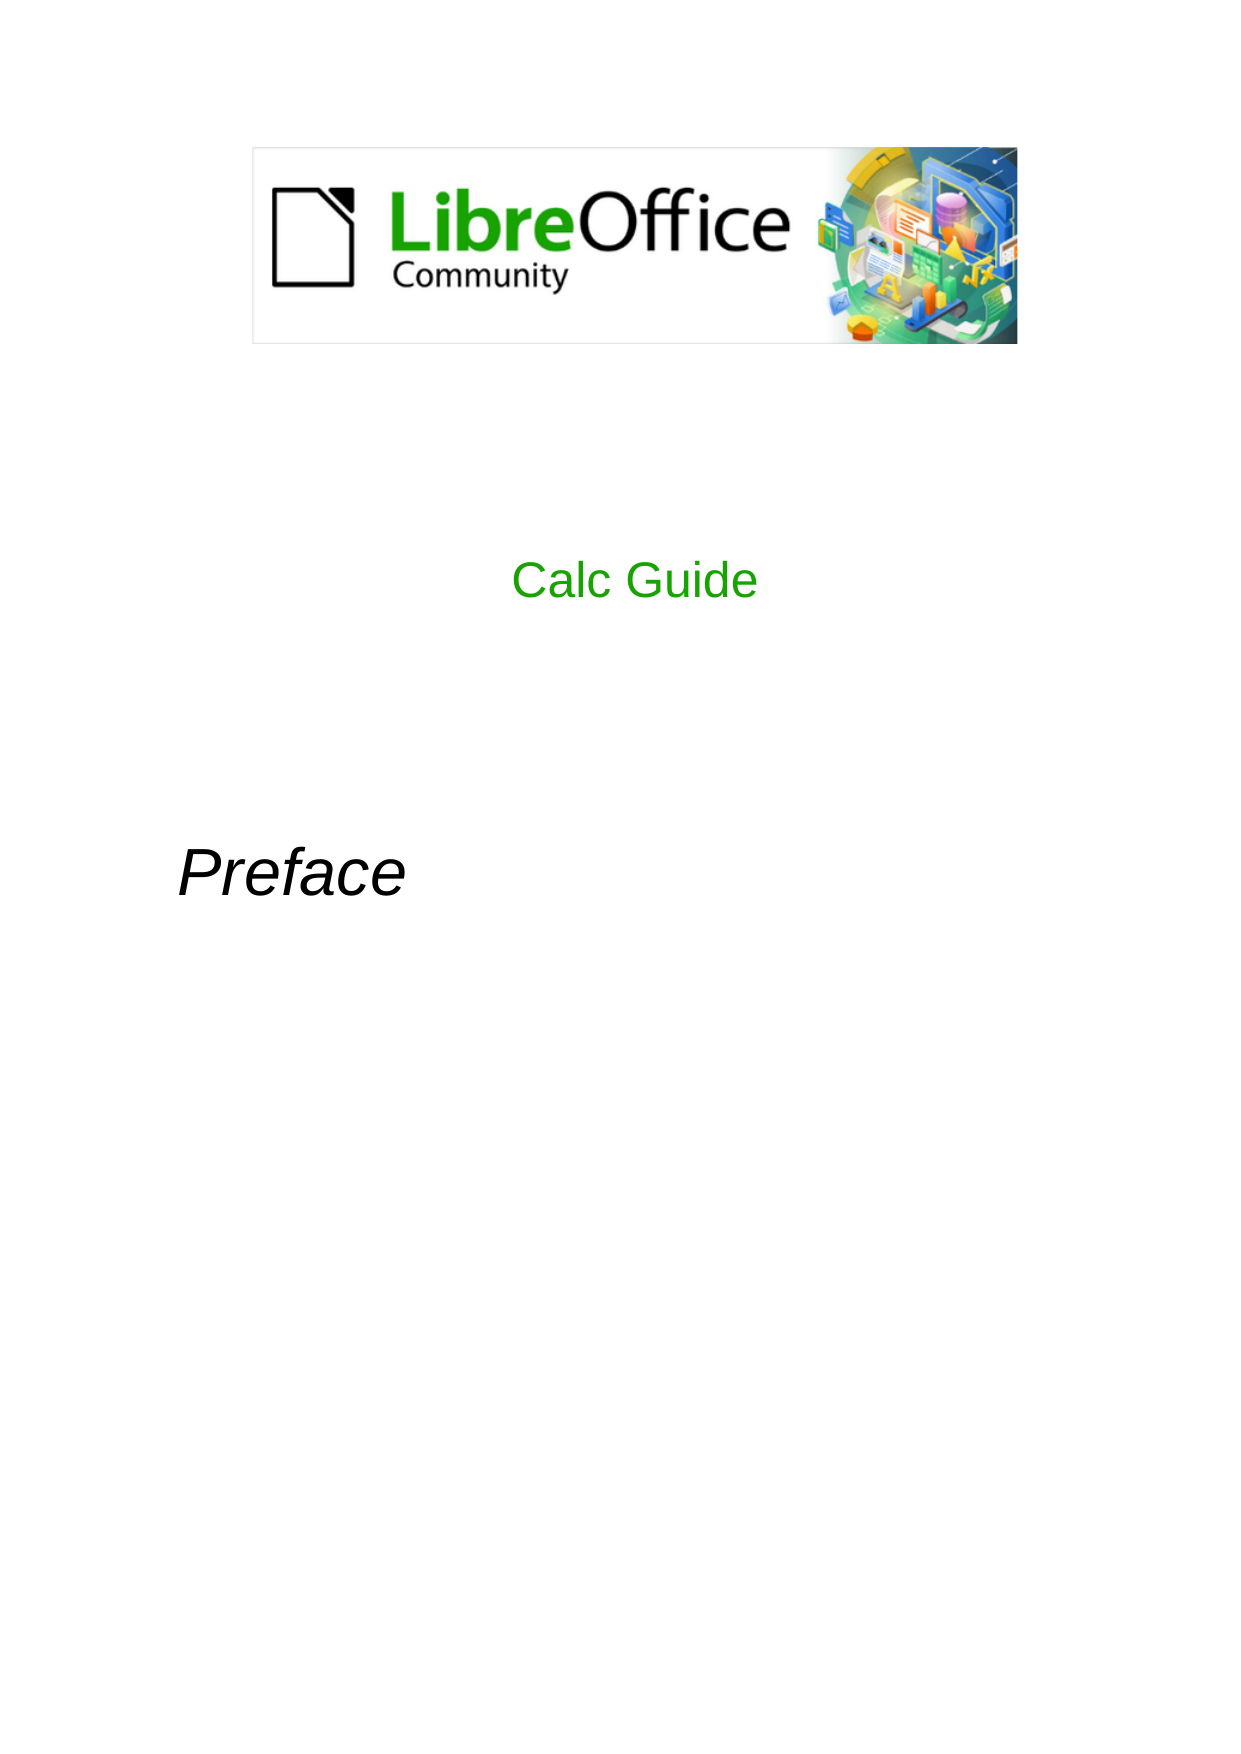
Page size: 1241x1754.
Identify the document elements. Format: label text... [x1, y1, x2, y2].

text Calc Guide [177, 550, 1093, 608]
picture [252, 147, 1018, 344]
title Preface [177, 833, 1093, 909]
